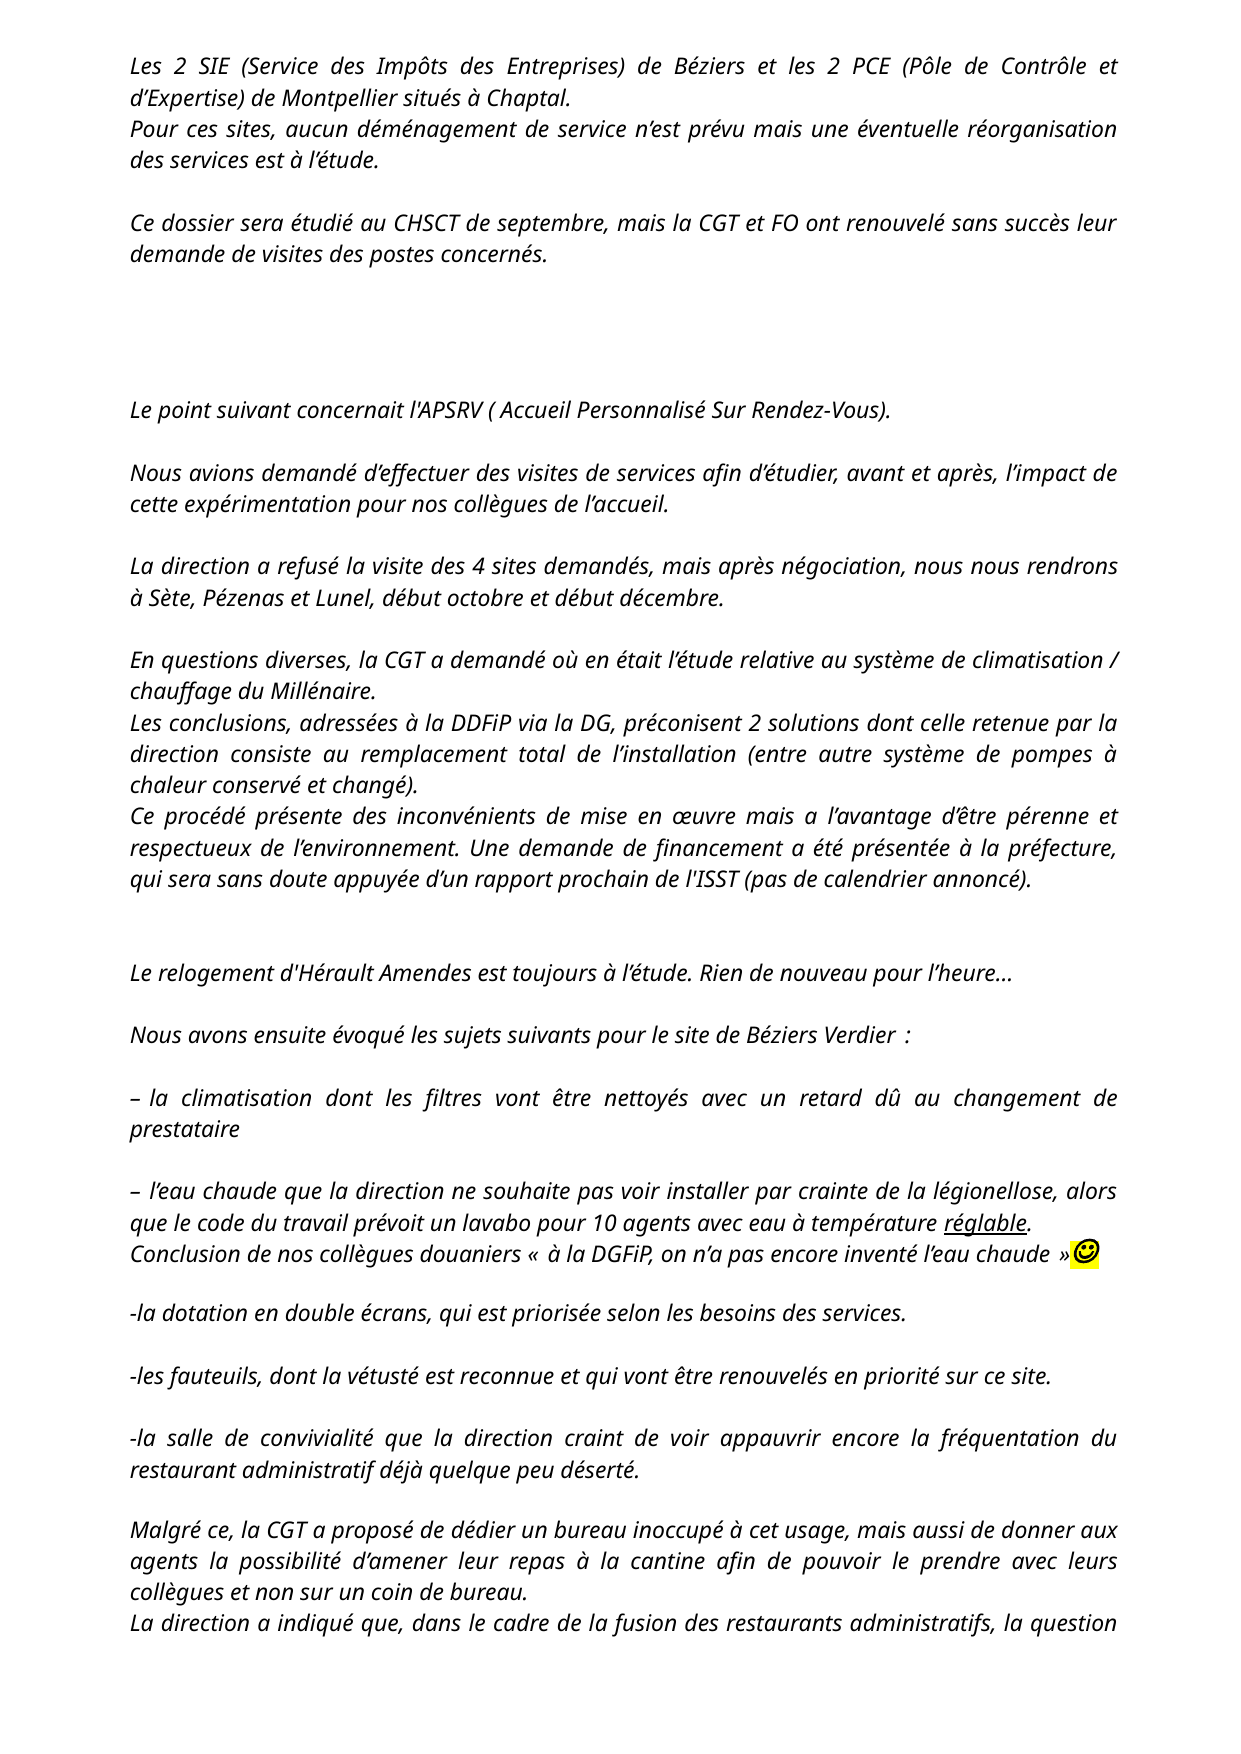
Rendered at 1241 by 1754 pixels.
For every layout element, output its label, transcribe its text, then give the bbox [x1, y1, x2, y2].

text Pour ces sites, aucun déménagement de service n’est prévu mais une éventuelle réorganisation des services est à l’étude. [129, 113, 1122, 175]
text Les conclusions, adressées à la DDFiP via la DG, préconisent 2 solutions dont celle retenue par la direction consiste au remplacement total de l’installation (entre autre système de pompes à chaleur conservé et changé). [129, 706, 1122, 800]
text Nous avions demandé d’effectuer des visites de services afin d’étudier, avant et après, l’impact de cette expérimentation pour nos collègues de l’accueil. [129, 456, 1122, 519]
text Les 2 SIE (Service des Impôts des Entreprises) de Béziers et les 2 PCE (Pôle de Contrôle et d’Expertise) de Montpellier situés à Chaptal. [129, 50, 1122, 113]
text -la salle de convivialité que la direction craint de voir appauvrir encore la fréquentation du restaurant administratif déjà quelque peu déserté. [129, 1422, 1122, 1485]
text Ce dossier sera étudié au CHSCT de septembre, mais la CGT et FO ont renouvelé sans succès leur demande de visites des postes concernés. [129, 206, 1122, 269]
text La direction a indiqué que, dans le cadre de la fusion des restaurants administratifs, la question [129, 1607, 1122, 1639]
text Le relogement d'Hérault Amendes est toujours à l’étude. Rien de nouveau pour l’heure… [129, 956, 1122, 988]
text – l’eau chaude que la direction ne souhaite pas voir installer par crainte de la légionellose, alors que le code du travail prévoit un lavabo pour 10 agents avec eau à température réglable. [129, 1175, 1122, 1238]
text La direction a refusé la visite des 4 sites demandés, mais après négociation, nous nous rendrons à Sète, Pézenas et Lunel, début octobre et début décembre. [129, 550, 1122, 613]
text En questions diverses, la CGT a demandé où en était l’étude relative au système de climatisation / chauffage du Millénaire. [129, 644, 1122, 706]
text Malgré ce, la CGT a proposé de dédier un bureau inoccupé à cet usage, mais aussi de donner aux agents la possibilité d’amener leur repas à la cantine afin de pouvoir le prendre avec leurs collègues et non sur un coin de bureau. [129, 1514, 1122, 1607]
text – la climatisation dont les filtres vont être nettoyés avec un retard dû au changement de prestataire [129, 1081, 1122, 1144]
text -la dotation en double écrans, qui est priorisée selon les besoins des services. [129, 1297, 1122, 1329]
text Nous avons ensuite évoqué les sujets suivants pour le site de Béziers Verdier : [129, 1019, 1122, 1050]
text Ce procédé présente des inconvénients de mise en œuvre mais a l’avantage d’être pérenne et respectueux de l’environnement. Une demande de financement a été présentée à la préfecture, qui sera sans doute appuyée d’un rapport prochain de l'ISST (pas de calendrier annoncé). [129, 800, 1122, 894]
text Conclusion de nos collègues douaniers « à la DGFiP, on n’a pas encore inventé l’eau chaude » [129, 1238, 1122, 1269]
text Le point suivant concernait l'APSRV ( Accueil Personnalisé Sur Rendez-Vous). [129, 394, 1122, 425]
text -les fauteuils, dont la vétusté est reconnue et qui vont être renouvelés en priorité sur ce site. [129, 1360, 1122, 1391]
